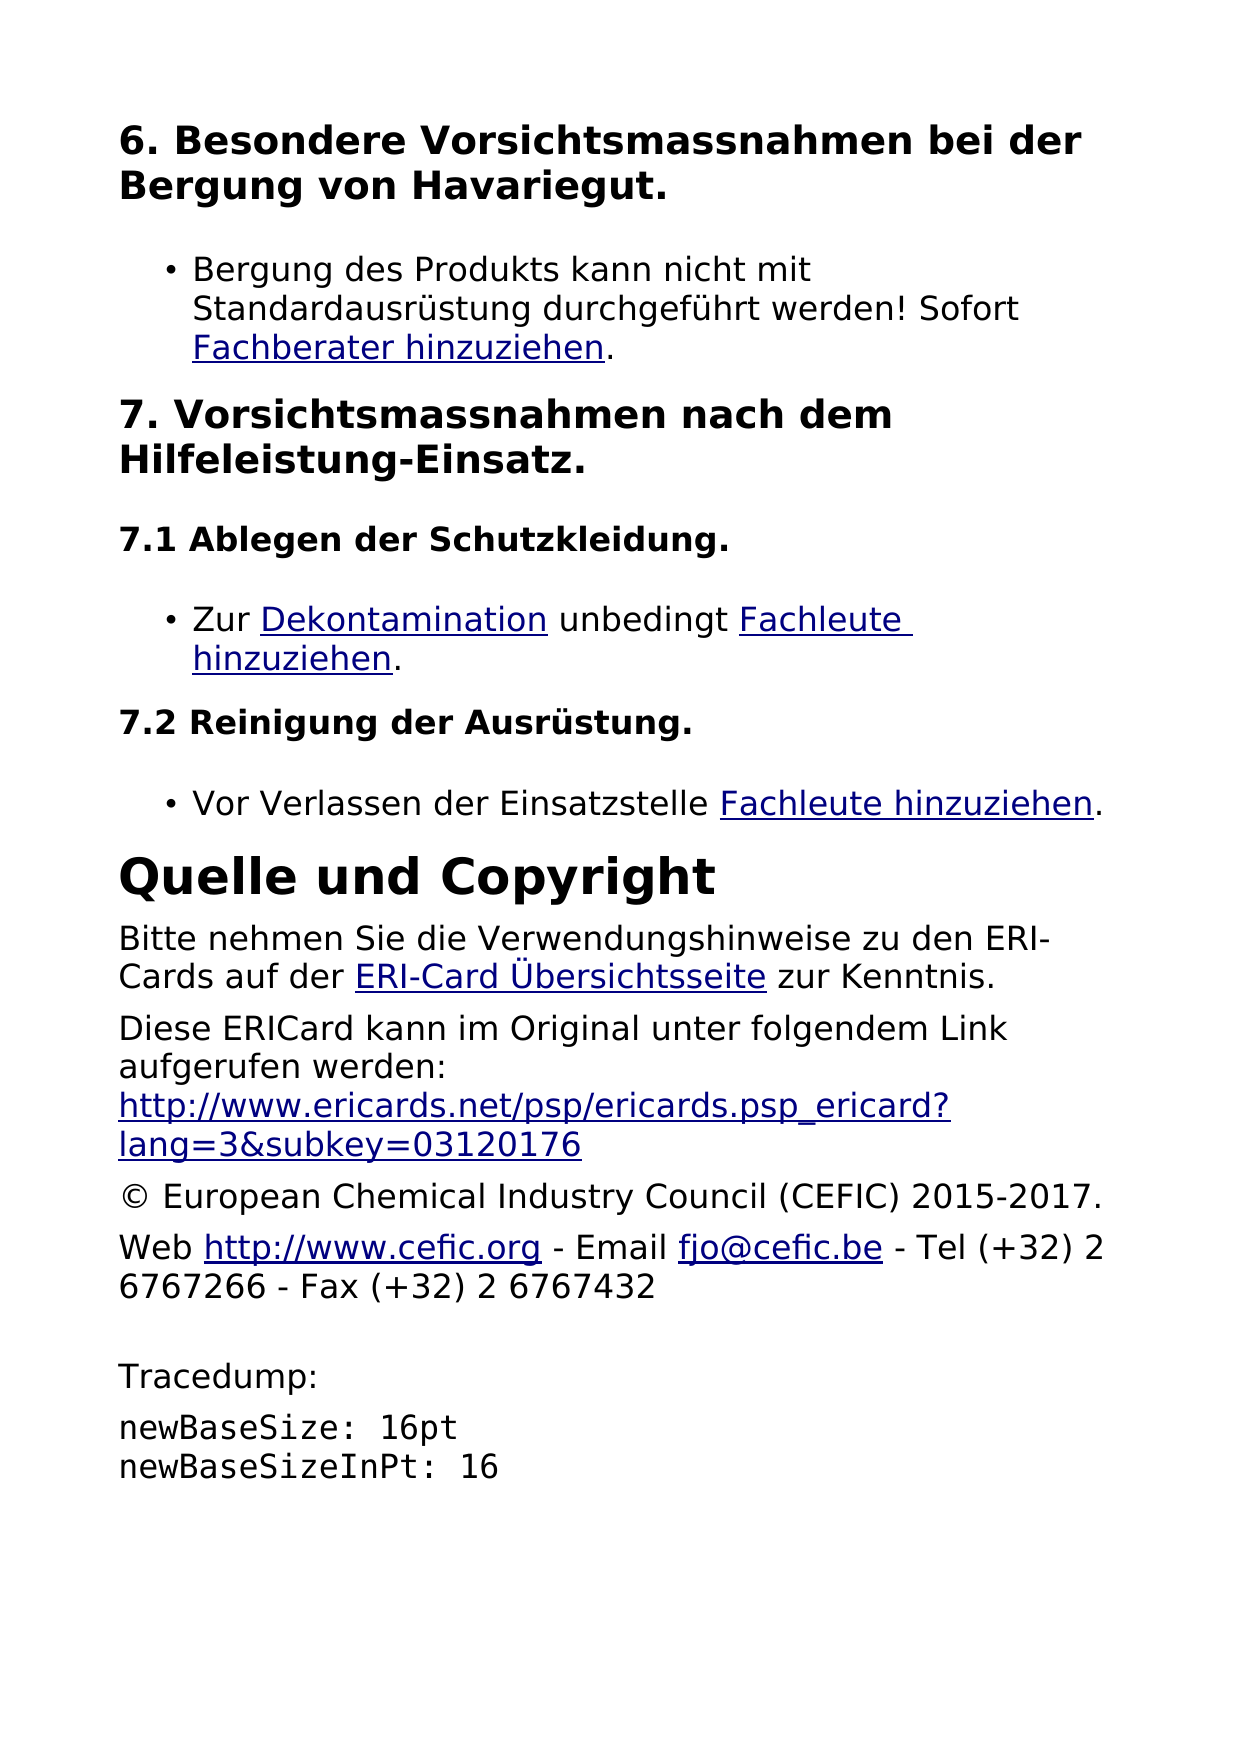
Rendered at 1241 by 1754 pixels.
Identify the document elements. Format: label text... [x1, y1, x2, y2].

text Web http://www.cefic.org - Email fjo@cefic.be - Tel (+32) 2 6767266 - Fax (+32) 2 6767432 [118, 1228, 1122, 1306]
list Bergung des Produkts kann nicht mit Standardausrüstung durchgeführt werden! Sofort Fachberater hinzuziehen. [177, 251, 1122, 367]
text Bitte nehmen Sie die Verwendungshinweise zu den ERI-Cards auf der ERI-Card Übersichtsseite zur Kenntnis. [118, 919, 1122, 997]
list Vor Verlassen der Einsatzstelle Fachleute hinzuziehen. [177, 784, 1122, 823]
text Diese ERICard kann im Original unter folgendem Link aufgerufen werden: http://www.ericards.net/psp/ericards.psp_ericard?lang=3&subkey=03120176 [118, 1009, 1122, 1164]
subtitle 7.1 Ablegen der Schutzkleidung. [118, 520, 1122, 559]
subtitle 6. Besondere Vorsichtsmassnahmen bei der Bergung von Havariegut. [118, 118, 1122, 208]
text © European Chemical Industry Council (CEFIC) 2015-2017. [118, 1177, 1122, 1216]
list Zur Dekontamination unbedingt Fachleute hinzuziehen. [177, 601, 1122, 678]
subtitle 7. Vorsichtsmassnahmen nach dem Hilfeleistung-Einsatz. [118, 392, 1122, 482]
subtitle 7.2 Reinigung der Ausrüstung. [118, 703, 1122, 742]
text Tracedump: [118, 1319, 1122, 1396]
subtitle Quelle und Copyright [118, 848, 1122, 906]
text newBaseSize: 16pt newBaseSizeInPt: 16 [118, 1409, 1122, 1487]
